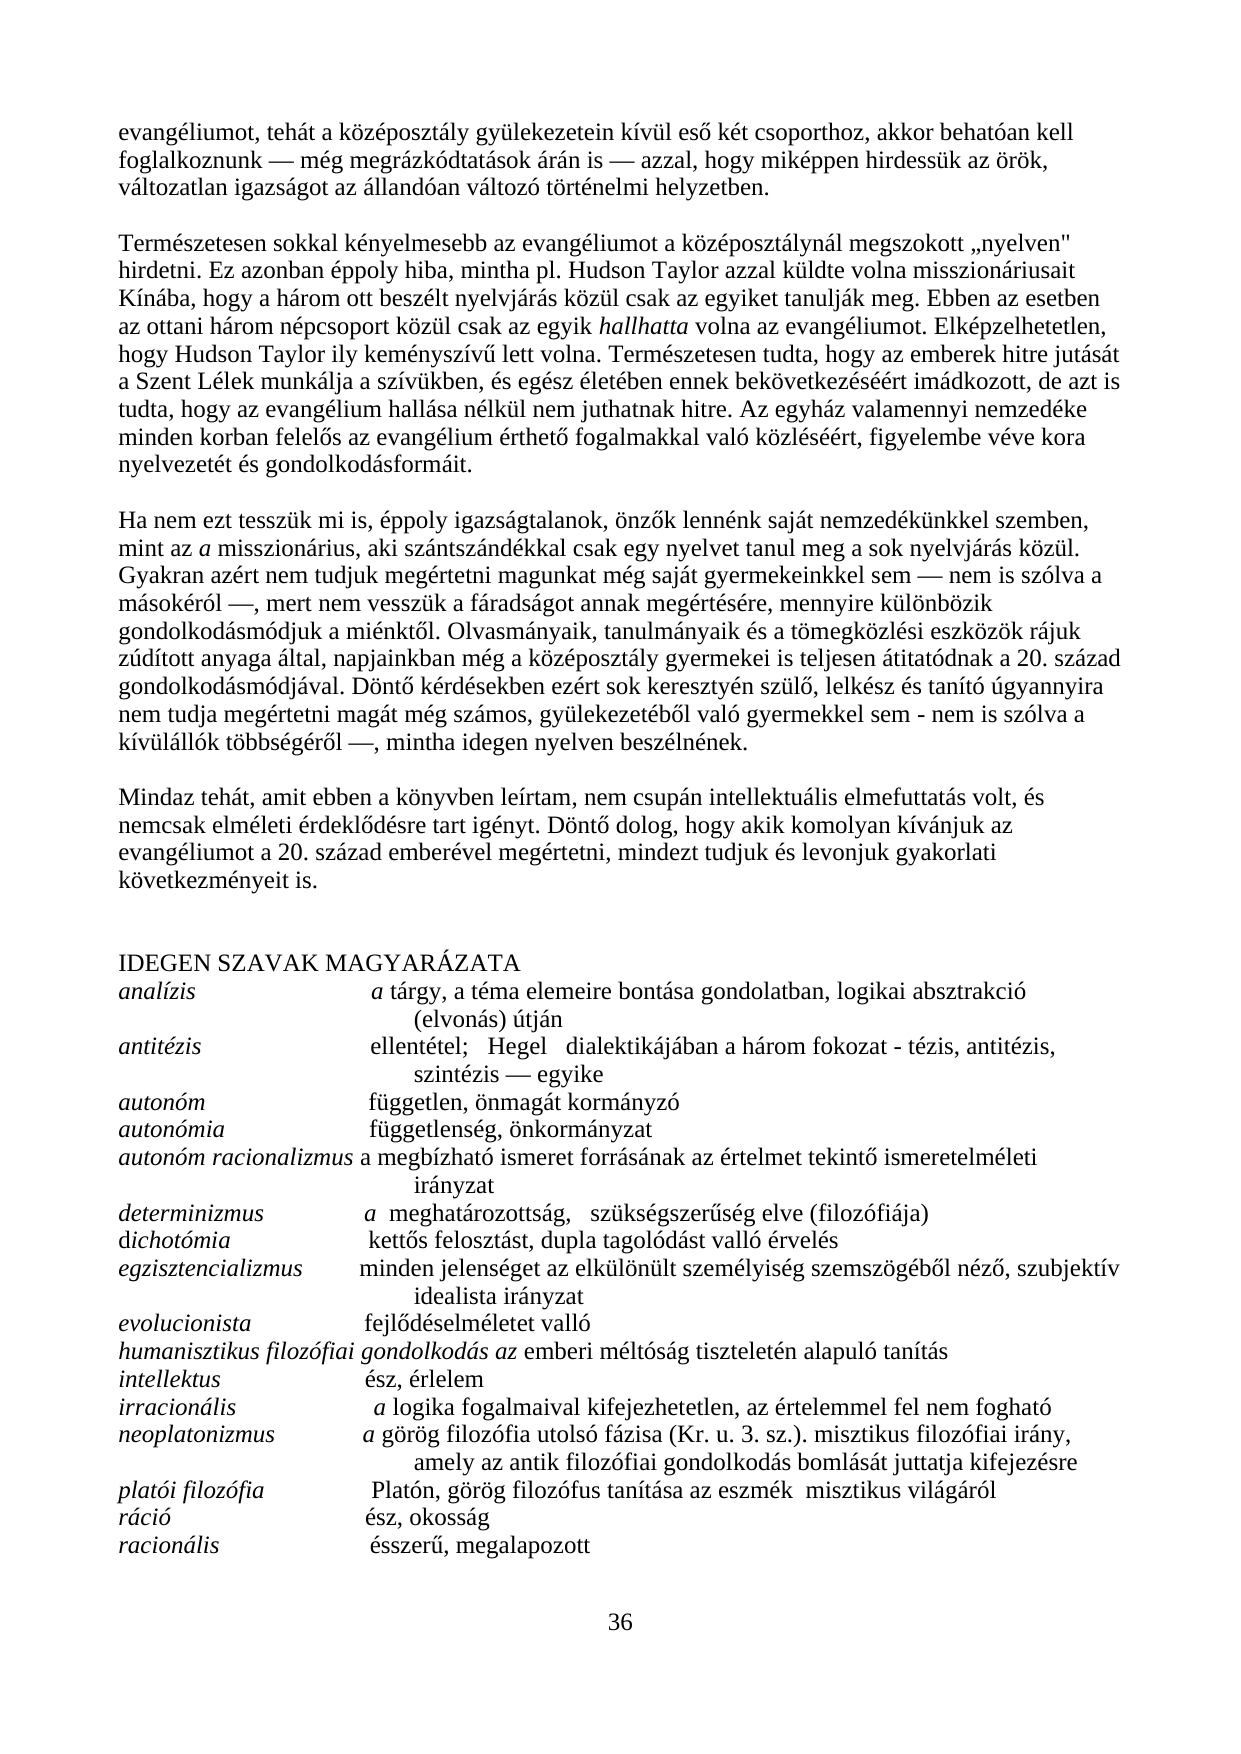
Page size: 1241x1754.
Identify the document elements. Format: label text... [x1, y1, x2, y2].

text neoplatonizmus a görög filozófia utolsó fázisa (Kr. u. 3. sz.). misztikus filozófiai irány, amely az antik filozófiai gondolkodás bomlását juttatja kifejezésre [118, 1420, 1122, 1476]
text determinizmus a meghatározottság, szükségszerűség elve (filozófiája) [118, 1199, 1122, 1226]
text autonóm független, önmagát kormányzó [118, 1088, 1122, 1116]
text Mindaz tehát, amit ebben a könyvben leírtam, nem csupán intellektuális elmefuttatás volt, és nemcsak elméleti érdeklődésre tart igényt. Döntő dolog, hogy akik komolyan kívánjuk az evangéliumot a 20. század emberével megértetni, mindezt tudjuk és levonjuk gyakorlati következményeit is. [118, 783, 1122, 894]
text racionális ésszerű, megalapozott [118, 1531, 1122, 1559]
text ráció ész, okosság [118, 1503, 1122, 1531]
text egzisztencializmus minden jelenséget az elkülönült személyiség szemszögéből néző, szubjektív idealista irányzat [118, 1254, 1122, 1309]
text evolucionista fejlődéselméletet valló [118, 1309, 1122, 1337]
text dichotómia kettős felosztást, dupla tagolódást valló érvelés [118, 1226, 1122, 1254]
text irracionális a logika fogalmaival kifejezhetetlen, az értelemmel fel nem fogható [118, 1393, 1122, 1420]
text evangéliumot, tehát a középosztály gyülekezetein kívül eső két csoporthoz, akkor behatóan kell foglalkoznunk — még megrázkódtatások árán is — azzal, hogy miképpen hirdessük az örök, változatlan igazságot az állandóan változó történelmi helyzetben. [118, 118, 1122, 201]
text analízis a tárgy, a téma elemeire bontása gondolatban, logikai absztrakció (elvonás) útján [118, 977, 1122, 1032]
text platói filozófia Platón, görög filozófus tanítása az eszmék misztikus világáról [118, 1476, 1122, 1503]
text Ha nem ezt tesszük mi is, éppoly igazságtalanok, önzők lennénk saját nemzedékünkkel szemben, mint az a misszionárius, aki szántszándékkal csak egy nyelvet tanul meg a sok nyelvjárás közül. Gyakran azért nem tudjuk megértetni magunkat még saját gyermekeinkkel sem — nem is szólva a másokéról —, mert nem vesszük a fáradságot annak megértésére, mennyire különbözik gondolkodásmódjuk a miénktől. Olvasmányaik, tanulmányaik és a tömegközlési eszközök rájuk zúdított anyaga által, napjainkban még a középosztály gyermekei is teljesen átitatódnak a 20. század gondolkodásmódjával. Döntő kérdésekben ezért sok keresztyén szülő, lelkész és tanító úgyannyira nem tudja megértetni magát még számos, gyülekezetéből való gyermekkel sem - nem is szólva a kívülállók többségéről —, mintha idegen nyelven beszélnének. [118, 506, 1122, 755]
text humanisztikus filozófiai gondolkodás az emberi méltóság tiszteletén alapuló tanítás [118, 1337, 1122, 1365]
text IDEGEN SZAVAK MAGYARÁZATA [118, 949, 1122, 977]
text antitézis ellentétel; Hegel dialektikájában a három fokozat - tézis, antitézis, szintézis — egyike [118, 1032, 1122, 1088]
text Természetesen sokkal kényelmesebb az evangéliumot a középosztálynál megszokott „nyelven" hirdetni. Ez azonban éppoly hiba, mintha pl. Hudson Taylor azzal küldte volna misszionáriusait Kínába, hogy a három ott beszélt nyelvjárás közül csak az egyiket tanulják meg. Ebben az esetben az ottani három népcsoport közül csak az egyik hallhatta volna az evangéliumot. Elképzelhetetlen, hogy Hudson Taylor ily keményszívű lett volna. Természetesen tudta, hogy az emberek hitre jutását a Szent Lélek munkálja a szívükben, és egész életében ennek bekövetkezéséért imádkozott, de azt is tudta, hogy az evangélium hallása nélkül nem juthatnak hitre. Az egyház valamennyi nemzedéke minden korban felelős az evangélium érthető fogalmakkal való közléséért, figyelembe véve kora nyelvezetét és gondolkodásformáit. [118, 229, 1122, 478]
text intellektus ész, érlelem [118, 1365, 1122, 1393]
text autonómia függetlenség, önkormányzat [118, 1116, 1122, 1143]
text autonóm racionalizmus a megbízható ismeret forrásának az értelmet tekintő ismeretelméleti irányzat [118, 1143, 1122, 1199]
